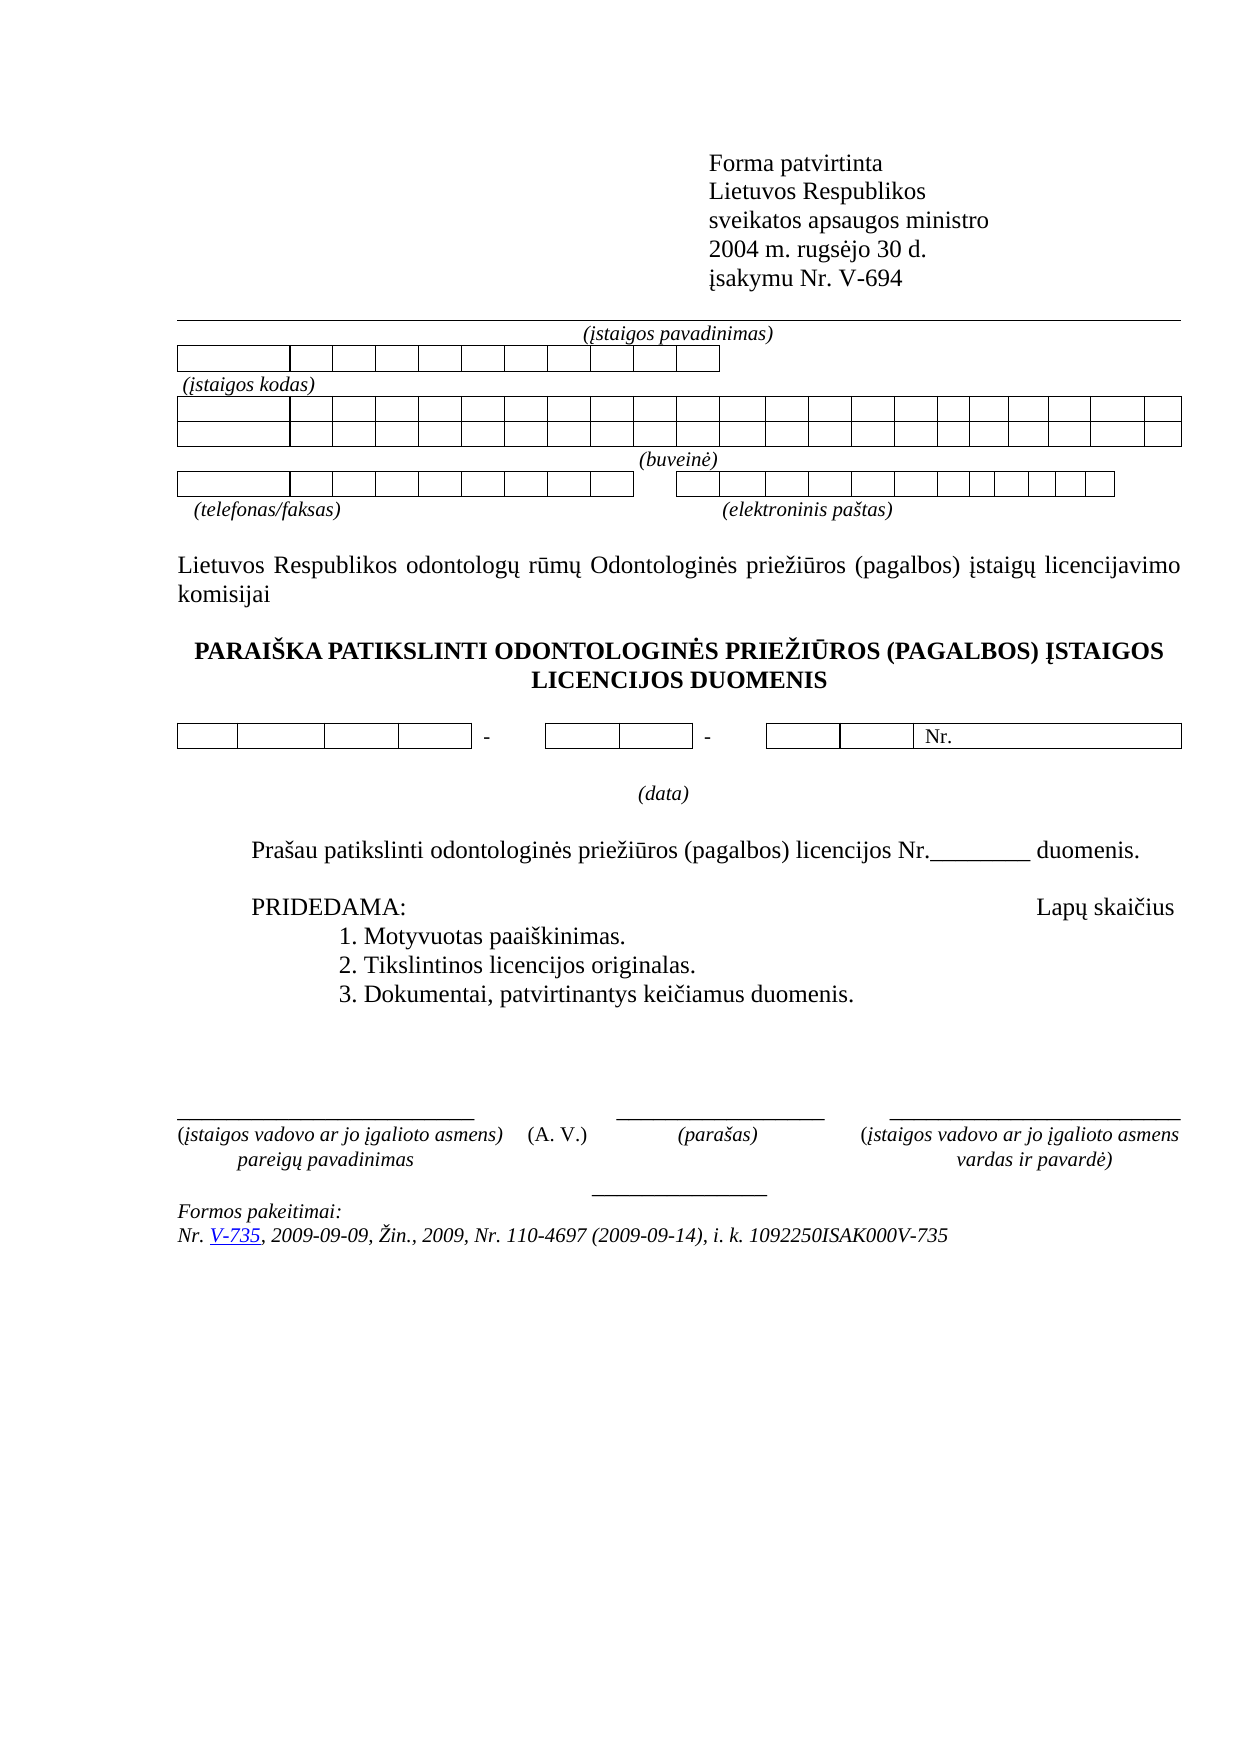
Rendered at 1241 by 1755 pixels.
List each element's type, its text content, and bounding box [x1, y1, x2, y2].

table_cell [766, 422, 808, 446]
table_header [841, 724, 913, 748]
text įsakymu Nr. V-694 [177, 263, 1181, 291]
table_cell [1115, 471, 1144, 496]
table_cell [1091, 397, 1144, 421]
table_cell [1029, 472, 1055, 496]
table_cell [591, 472, 633, 496]
table_cell [938, 472, 969, 496]
table_cell [1144, 471, 1181, 496]
table_cell [548, 422, 590, 446]
table_header [767, 724, 839, 748]
table_cell [852, 397, 894, 421]
table_cell [970, 422, 1008, 446]
table_cell [333, 422, 375, 446]
table_header [325, 724, 398, 748]
table_cell [419, 422, 461, 446]
table_cell [376, 346, 418, 371]
table_cell [1049, 422, 1090, 446]
table_cell [291, 472, 332, 496]
table_cell [419, 397, 461, 421]
text Prašau patikslinti odontologinės priežiūros (pagalbos) licencijos Nr.________ duomenis. [177, 835, 1181, 864]
table_header Nr. [914, 724, 1181, 748]
text sveikatos apsaugos ministro [177, 205, 1181, 234]
table_cell [634, 422, 676, 446]
table_cell [895, 472, 937, 496]
table_header (įstaigos pavadinimas) [177, 321, 1181, 345]
table_cell [505, 397, 547, 421]
text 2004 m. rugsėjo 30 d. [177, 234, 1181, 263]
table_cell [766, 397, 808, 421]
table_cell [1145, 397, 1181, 421]
table_cell [852, 422, 894, 446]
table_cell [591, 397, 633, 421]
table_cell [938, 397, 969, 421]
text 2. Tikslintinos licencijos originalas. [264, 950, 1181, 979]
text pARAIŠKA PATIKSLINTI ODONTOLOGINĖS PRIEŽIŪROS (PAGALBOS) ĮSTAIGOS LICENCIJOS duomenis [177, 636, 1181, 694]
table_cell [677, 422, 719, 446]
table_cell [333, 472, 375, 496]
table_header [546, 724, 619, 748]
table_header - [472, 723, 545, 748]
table_cell [766, 472, 808, 496]
table_cell [1049, 397, 1090, 421]
table_cell [720, 472, 765, 496]
table_cell [419, 346, 461, 371]
table_cell [548, 397, 590, 421]
table_cell [548, 346, 590, 371]
table_cell [1009, 397, 1048, 421]
table_cell [677, 397, 719, 421]
table_cell [895, 397, 937, 421]
table_cell [462, 397, 504, 421]
table_cell [178, 397, 289, 421]
table_cell [462, 472, 504, 496]
table_cell [720, 345, 747, 371]
table_cell [178, 422, 289, 446]
table_header [399, 724, 471, 748]
table_cell (buveinė) [177, 447, 1181, 471]
table_cell [852, 472, 894, 496]
text Formos pakeitimai: [177, 1199, 1181, 1223]
table_cell [419, 472, 461, 496]
table_cell [938, 422, 969, 446]
text pareigų pavadinimas vardas ir pavardė) [177, 1146, 1181, 1171]
table_cell [462, 346, 504, 371]
table_header [620, 724, 692, 748]
table_cell [291, 346, 332, 371]
table_cell [333, 346, 375, 371]
text Nr. V-735, 2009-09-09, Žin., 2009, Nr. 110-4697 (2009-09-14), i. k. 1092250ISAK000V-735 [177, 1223, 1181, 1247]
text ______________ [177, 1171, 1181, 1199]
table_cell [634, 397, 676, 421]
table_cell [548, 472, 590, 496]
table_cell [970, 397, 1008, 421]
table_header - [693, 723, 766, 748]
table_cell [634, 346, 676, 371]
table_cell [591, 422, 633, 446]
table_cell [809, 422, 851, 446]
table_cell [1056, 472, 1085, 496]
table_cell [677, 346, 719, 371]
text PRIDEDAMA: Lapų skaičius [177, 892, 1181, 921]
table_cell [376, 397, 418, 421]
table_cell [634, 471, 676, 496]
table_cell [720, 422, 765, 446]
table_cell [462, 422, 504, 446]
table_cell [376, 472, 418, 496]
table_cell [505, 472, 547, 496]
text Lietuvos Respublikos odontologų rūmų Odontologinės priežiūros (pagalbos) įstaigų licencijavimo komisijai [177, 550, 1181, 607]
table_cell (įstaigos kodas) [177, 371, 1181, 396]
table_cell (telefonas/faksas) (elektroninis paštas) [177, 496, 1181, 521]
table_header [178, 724, 237, 748]
table_cell [895, 422, 937, 446]
text 3. Dokumentai, patvirtinantys keičiamus duomenis. [264, 979, 1181, 1007]
table_cell A [178, 472, 289, 496]
text (data) [177, 777, 1181, 806]
text Forma patvirtinta [709, 148, 1181, 176]
table_cell [291, 397, 332, 421]
table_cell [809, 397, 851, 421]
table_cell [1091, 422, 1144, 446]
table_cell [970, 472, 994, 496]
text 1. Motyvuotas paaiškinimas. [264, 921, 1181, 950]
table_cell [376, 422, 418, 446]
table_cell [1009, 422, 1048, 446]
table_cell [677, 472, 719, 496]
table_cell [591, 346, 633, 371]
table_cell [720, 397, 765, 421]
table_cell [178, 346, 289, 371]
table_cell [1086, 472, 1114, 496]
table_cell [333, 397, 375, 421]
table_cell [995, 472, 1028, 496]
text (įstaigos vadovo ar jo įgalioto asmens) (A. V.) (parašas) (įstaigos vadovo ar jo įgalioto asmens [177, 1122, 1181, 1146]
table_cell [291, 422, 332, 446]
table_cell [747, 345, 1181, 371]
table_header [238, 724, 324, 748]
text Lietuvos Respublikos [177, 176, 1181, 205]
table_cell [1145, 422, 1181, 446]
table_cell [809, 472, 851, 496]
table_cell [505, 346, 547, 371]
table_cell [505, 422, 547, 446]
